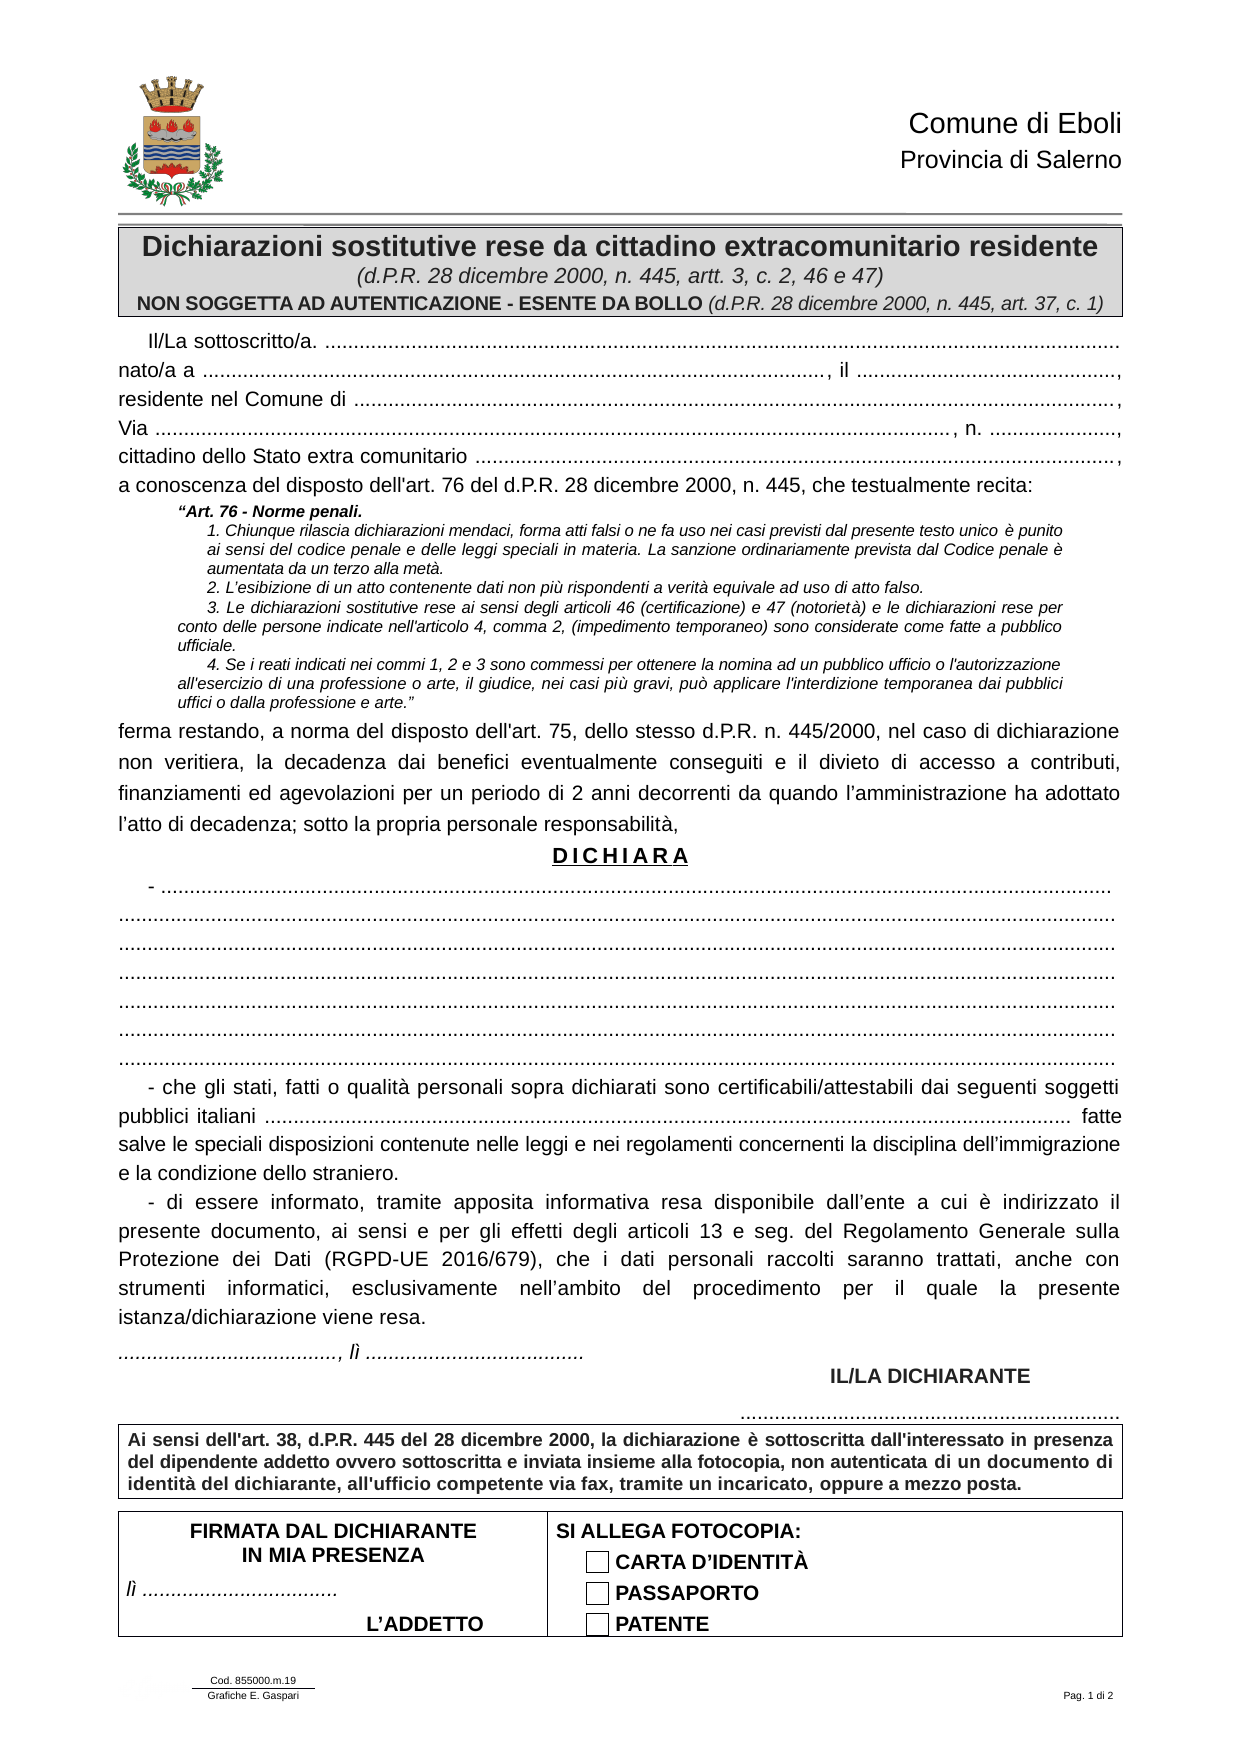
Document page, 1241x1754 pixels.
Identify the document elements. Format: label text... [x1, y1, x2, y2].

text .................................................................. [738, 1400, 1122, 1424]
text ferma restando, a norma del disposto dell'art. 75, dello stesso d.P.R. n. 445/2000, nel caso di dichiarazione non veritiera, la decadenza dai benefici eventualmente conseguiti e il divieto di accesso a contributi, finanziamenti ed agevolazioni per un periodo di 2 anni decorrenti da quando l’amministrazione ha adottato l’atto di decadenza; sotto la propria personale responsabilità, [118, 719, 1122, 836]
text ......................................, lì ...................................... [118, 1340, 1122, 1364]
text - di essere informato, tramite apposita informativa resa disponibile dall’ente a cui è indirizzato il presente documento, ai sensi e per gli effetti degli articoli 13 e seg. del Regolamento Generale sulla Protezione dei Dati (RGPD-UE 2016/679), che i dati personali raccolti saranno trattati, anche con strumenti informatici, esclusivamente nell’ambito del procedimento per il quale la presente istanza/dichiarazione viene resa. [118, 1190, 1122, 1329]
text ............................................................................................................................................................................. [118, 988, 1122, 1012]
text Comune di Eboli [224, 106, 1122, 140]
text ............................................................................................................................................................................. [118, 1046, 1122, 1070]
text ............................................................................................................................................................................. [118, 1017, 1122, 1041]
table_header Ai sensi dell'art. 38, d.P.R. 445 del 28 dicembre 2000, la dichiarazione è sottoscritta dall'interessato in presenza del dipendente addetto ovvero sottoscritta e inviata insieme alla fotocopia, non autenticata di un documento di identità del dichiarante, all'ufficio competente via fax, tramite un incaricato, oppure a mezzo posta. [119, 1425, 1122, 1498]
table_header Dichiarazioni sostitutive rese da cittadino extracomunitario residente (d.P.R. 28 dicembre 2000, n. 445, artt. 3, c. 2, 46 e 47) NON SOGGETTA AD AUTENTICAZIONE - ESENTE DA BOLLO (d.P.R. 28 dicembre 2000, n. 445, art. 37, c. 1) [119, 228, 1122, 316]
text - che gli stati, fatti o qualità personali sopra dichiarati sono certificabili/attestabili dai seguenti soggetti pubblici italiani ............................................................................................................................................ fatte salve le speciali disposizioni contenute nelle leggi e nei regolamenti concernenti la disciplina dell’immigrazione e la condizione dello straniero. [118, 1075, 1122, 1185]
text IL/LA DICHIARANTE [738, 1364, 1122, 1388]
table_header SI ALLEGA FOTOCOPIA: CARTA D’IDENTITÀ PASSAPORTO PATENTE [548, 1512, 1122, 1636]
text ............................................................................................................................................................................. [118, 902, 1122, 926]
text Il/La sottoscritto/a. .......................................................................................................................................... nato/a a ............................................................................................................, il ............................................., residente nel Comune di ...................................................................................................................................., Via .........................................................................................................................................., n. ......................, cittadino dello Stato extra comunitario ..............................................................................................................., a conoscenza del disposto dell'art. 76 del d.P.R. 28 dicembre 2000, n. 445, che testualmente recita: [118, 329, 1122, 497]
table_header FIRMATA DAL DICHIARANTE IN MIA PRESENZA lì .................................. L’ADDETTO [119, 1512, 547, 1636]
text 3. Le dichiarazioni sostitutive rese ai sensi degli articoli 46 (certificazione) e 47 (notorietà) e le dichiarazioni rese per conto delle persone indicate nell'articolo 4, comma 2, (impedimento temporaneo) sono considerate come fatte a pubblico ufficiale. [177, 597, 1063, 655]
text - ..................................................................................................................................................................... [118, 873, 1122, 897]
text 1. Chiunque rilascia dichiarazioni mendaci, forma atti falsi o ne fa uso nei casi previsti dal presente testo unico è punito ai sensi del codice penale e delle leggi speciali in materia. La sanzione ordinariamente prevista dal Codice penale è aumentata da un terzo alla metà. [207, 521, 1063, 578]
text 2. L’esibizione di un atto contenente dati non più rispondenti a verità equivale ad uso di atto falso. [177, 578, 1063, 597]
picture [122, 76, 224, 207]
text 4. Se i reati indicati nei commi 1, 2 e 3 sono commessi per ottenere la nomina ad un pubblico ufficio o l'autorizzazione all'esercizio di una professione o arte, il giudice, nei casi più gravi, può applicare l'interdizione temporanea dai pubblici uffici o dalla professione e arte.” [177, 655, 1063, 712]
text ............................................................................................................................................................................. [118, 931, 1122, 955]
text DICHIARA [118, 843, 1122, 868]
text “Art. 76 - Norme penali. [177, 502, 1063, 521]
text Provincia di Salerno [224, 145, 1122, 174]
text ............................................................................................................................................................................. [118, 960, 1122, 984]
